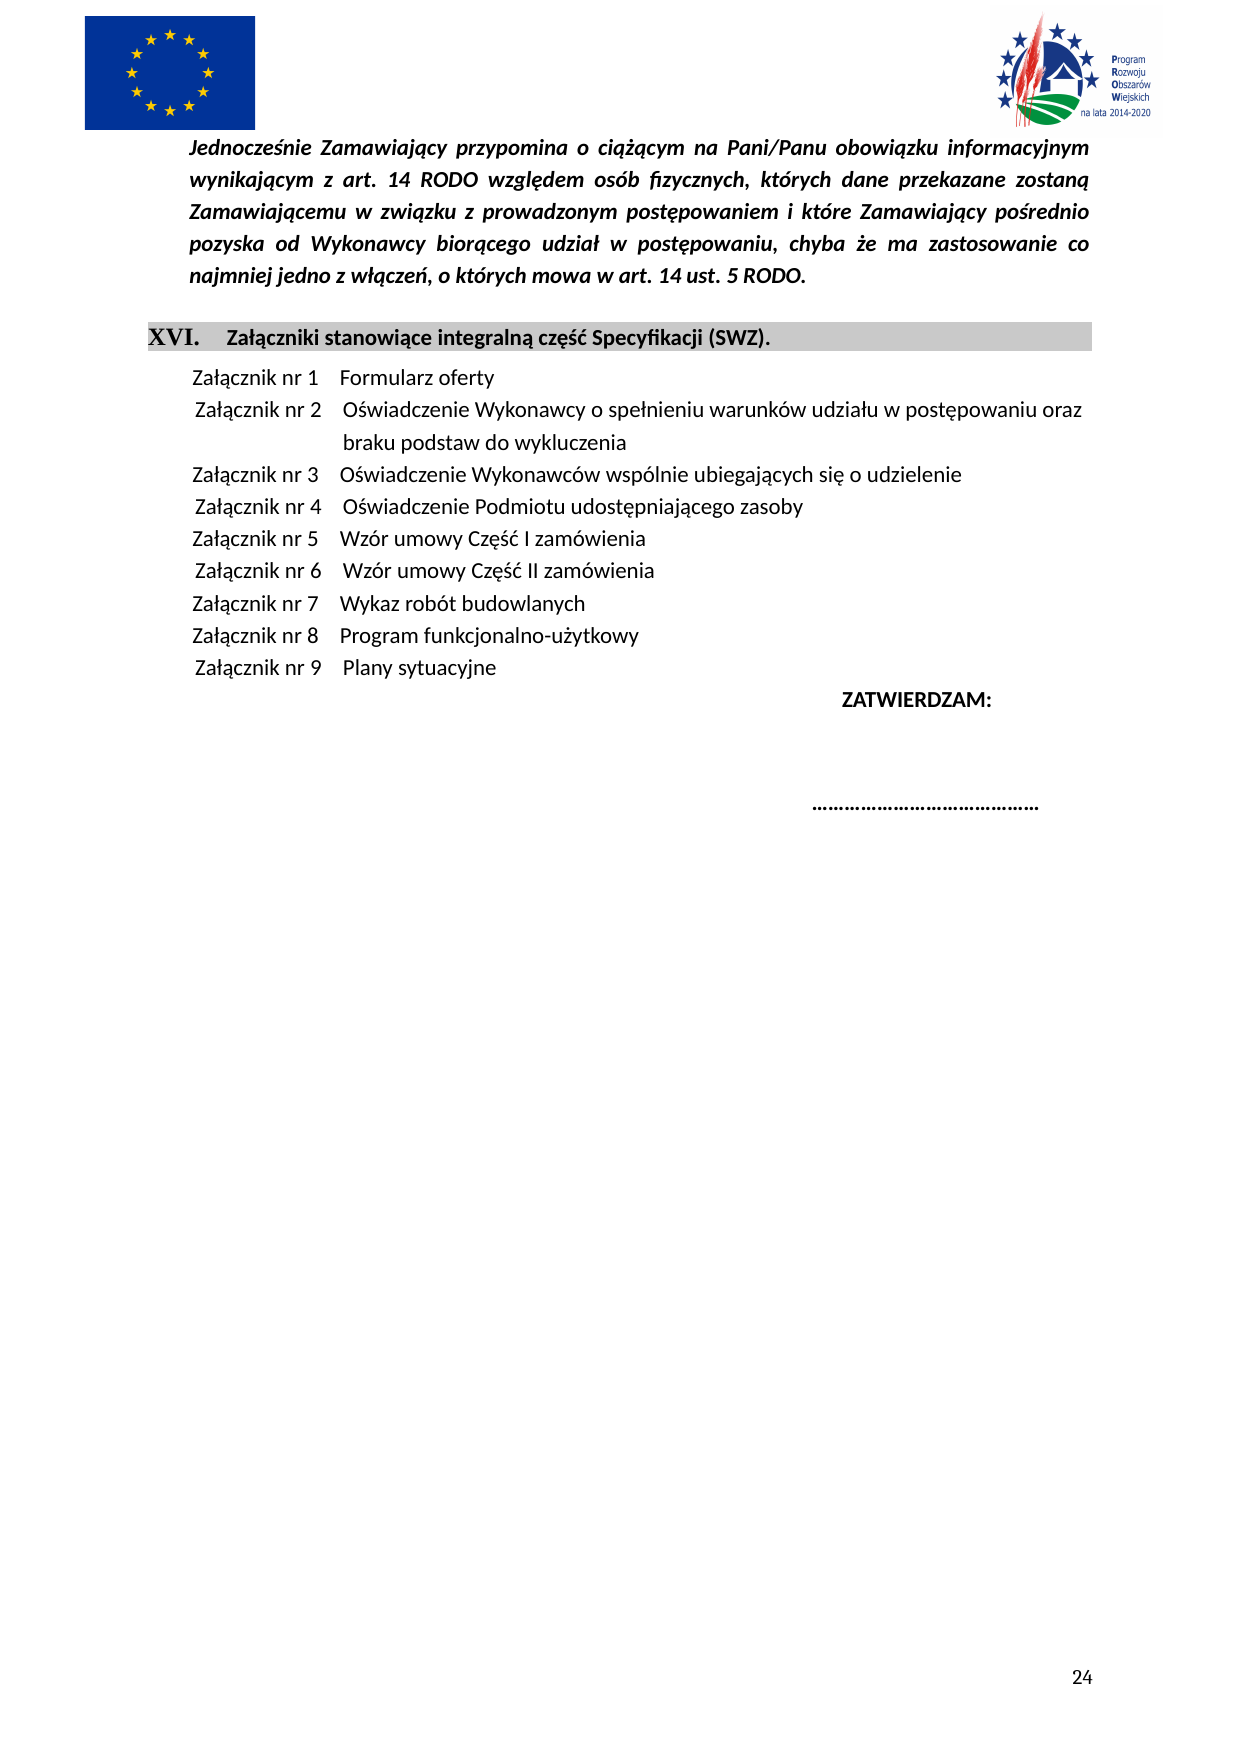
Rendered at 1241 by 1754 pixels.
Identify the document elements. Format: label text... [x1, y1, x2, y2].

text Załącznik nr 4 Oświadczenie Podmiotu udostępniającego zasoby [195, 492, 1092, 520]
text XVI. Załączniki stanowiące integralną część Specyfikacji (SWZ). [148, 322, 1092, 351]
text Załącznik nr 3 Oświadczenie Wykonawców wspólnie ubiegających się o udzielenie [192, 460, 1092, 488]
text ZATWIERDZAM: [811, 685, 1092, 713]
text …………………………………… [738, 788, 1092, 816]
text Załącznik nr 7 Wykaz robót budowlanych [192, 589, 1092, 617]
text Załącznik nr 5 Wzór umowy Część I zamówienia [192, 524, 1092, 552]
text Załącznik nr 6 Wzór umowy Część II zamówienia [195, 557, 1092, 584]
text Jednocześnie Zamawiający przypomina o ciążącym na Pani/Panu obowiązku informacyjnym wynikającym z art. 14 RODO względem osób fizycznych, których dane przekazane zostaną Zamawiającemu w związku z prowadzonym postępowaniem i które Zamawiający pośrednio pozyska od Wykonawcy biorącego udział w postępowaniu, chyba że ma zastosowanie co najmniej jedno z włączeń, o których mowa w art. 14 ust. 5 RODO. [189, 133, 1092, 290]
text Załącznik nr 8 Program funkcjonalno-użytkowy [192, 621, 1092, 649]
text Załącznik nr 9 Plany sytuacyjne [195, 653, 1092, 681]
text Załącznik nr 2 Oświadczenie Wykonawcy o spełnieniu warunków udziału w postępowaniu oraz braku podstaw do wykluczenia [195, 396, 1092, 456]
text Załącznik nr 1 Formularz oferty [192, 363, 1092, 391]
